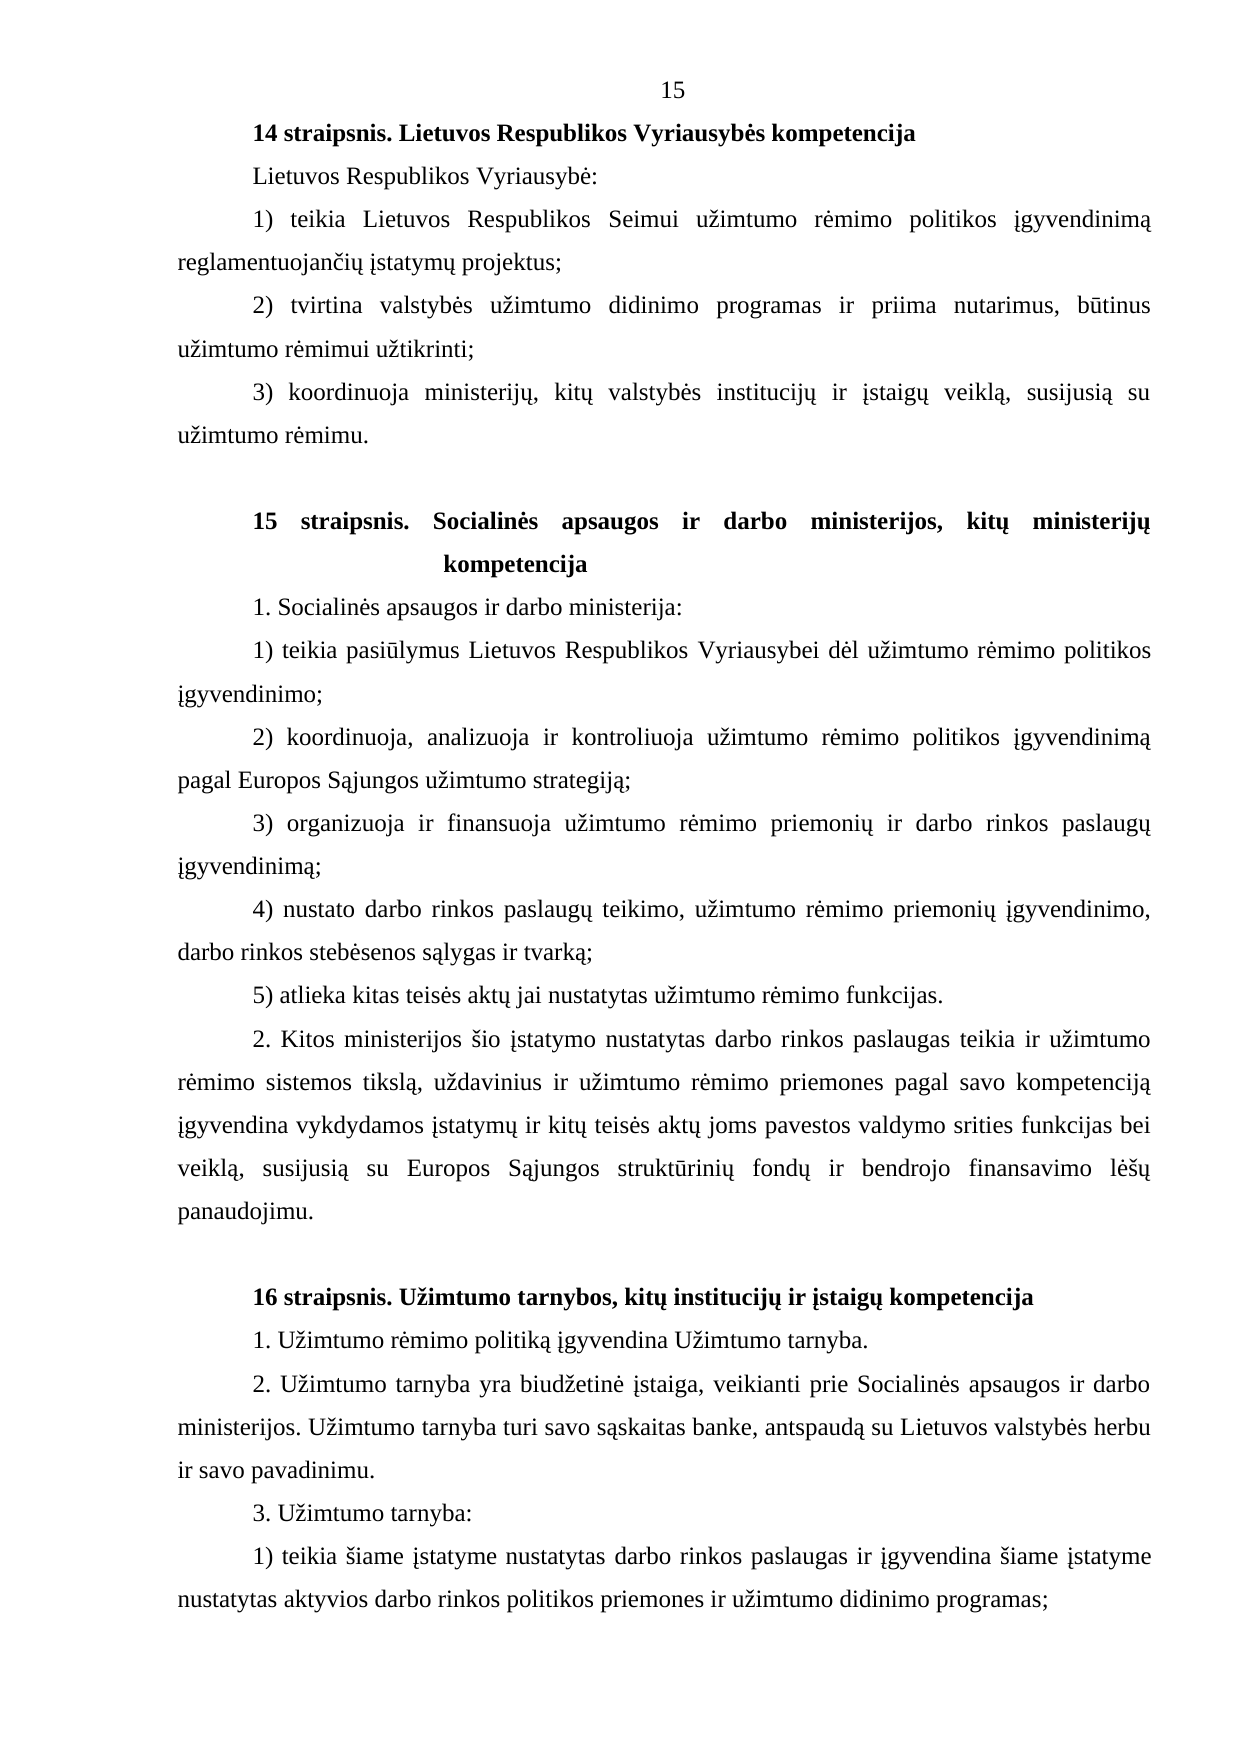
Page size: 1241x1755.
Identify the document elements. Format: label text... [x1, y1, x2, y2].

text 3) koordinuoja ministerijų, kitų valstybės institucijų ir įstaigų veiklą, susijusią su užimtumo rėmimu. [177, 377, 1152, 449]
text 1. Socialinės apsaugos ir darbo ministerija: [177, 592, 1152, 621]
text Lietuvos Respublikos Vyriausybė: [177, 161, 1152, 190]
text 2. Užimtumo tarnyba yra biudžetinė įstaiga, veikianti prie Socialinės apsaugos ir darbo ministerijos. Užimtumo tarnyba turi savo sąskaitas banke, antspaudą su Lietuvos valstybės herbu ir savo pavadinimu. [177, 1369, 1152, 1484]
text 1. Užimtumo rėmimo politiką įgyvendina Užimtumo tarnyba. [177, 1326, 1152, 1354]
text 1) teikia pasiūlymus Lietuvos Respublikos Vyriausybei dėl užimtumo rėmimo politikos įgyvendinimo; [177, 636, 1152, 707]
text 1) teikia šiame įstatyme nustatytas darbo rinkos paslaugas ir įgyvendina šiame įstatyme nustatytas aktyvios darbo rinkos politikos priemones ir užimtumo didinimo programas; [177, 1541, 1152, 1613]
text 1) teikia Lietuvos Respublikos Seimui užimtumo rėmimo politikos įgyvendinimą reglamentuojančių įstatymų projektus; [177, 204, 1152, 276]
text 2) koordinuoja, analizuoja ir kontroliuoja užimtumo rėmimo politikos įgyvendinimą pagal Europos Sąjungos užimtumo strategiją; [177, 722, 1152, 794]
text 3. Užimtumo tarnyba: [177, 1498, 1152, 1527]
text 3) organizuoja ir finansuoja užimtumo rėmimo priemonių ir darbo rinkos paslaugų įgyvendinimą; [177, 808, 1152, 880]
text 2. Kitos ministerijos šio įstatymo nustatytas darbo rinkos paslaugas teikia ir užimtumo rėmimo sistemos tikslą, uždavinius ir užimtumo rėmimo priemones pagal savo kompetenciją įgyvendina vykdydamos įstatymų ir kitų teisės aktų joms pavestos valdymo srities funkcijas bei veiklą, susijusią su Europos Sąjungos struktūrinių fondų ir bendrojo finansavimo lėšų panaudojimu. [177, 1024, 1152, 1225]
text 16 straipsnis. Užimtumo tarnybos, kitų institucijų ir įstaigų kompetencija [177, 1282, 1152, 1311]
text 4) nustato darbo rinkos paslaugų teikimo, užimtumo rėmimo priemonių įgyvendinimo, darbo rinkos stebėsenos sąlygas ir tvarką; [177, 894, 1152, 966]
text 5) atlieka kitas teisės aktų jai nustatytas užimtumo rėmimo funkcijas. [177, 981, 1152, 1009]
text 14 straipsnis. Lietuvos Respublikos Vyriausybės kompetencija [177, 118, 1152, 147]
text 15 straipsnis. Socialinės apsaugos ir darbo ministerijos, kitų ministerijų kompetencija [252, 506, 1152, 578]
text 2) tvirtina valstybės užimtumo didinimo programas ir priima nutarimus, būtinus užimtumo rėmimui užtikrinti; [177, 291, 1152, 362]
